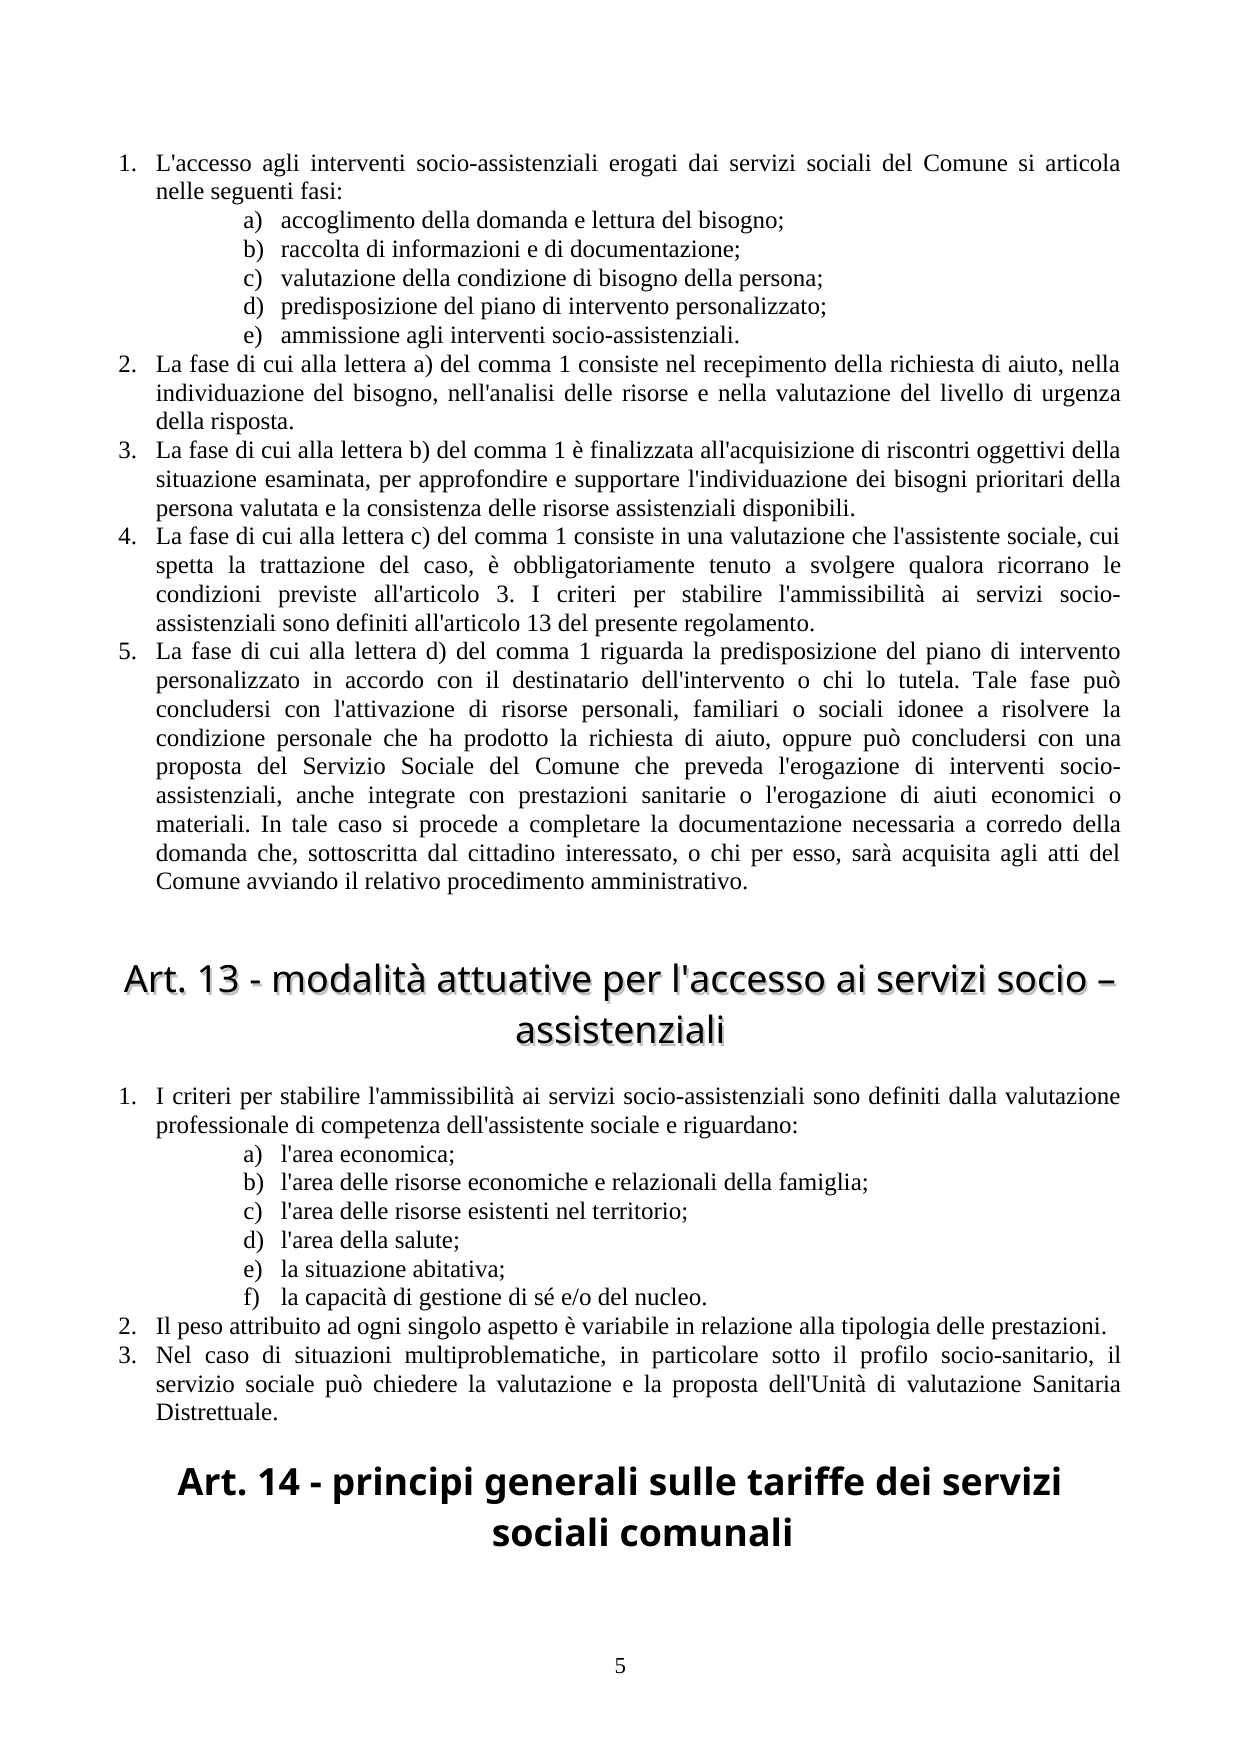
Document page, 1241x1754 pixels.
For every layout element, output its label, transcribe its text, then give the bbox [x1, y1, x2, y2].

list accoglimento della domanda e lettura del bisogno; [243, 205, 1122, 234]
list L'accesso agli interventi socio-assistenziali erogati dai servizi sociali del Comune si articola nelle seguenti fasi: [118, 148, 1122, 205]
list Il peso attribuito ad ogni singolo aspetto è variabile in relazione alla tipologia delle prestazioni. [118, 1311, 1122, 1340]
list la capacità di gestione di sé e/o del nucleo. [243, 1282, 1122, 1311]
list Nel caso di situazioni multiproblematiche, in particolare sotto il profilo socio-sanitario, il servizio sociale può chiedere la valutazione e la proposta dell'Unità di valutazione Sanitaria Distrettuale. [118, 1340, 1122, 1426]
text Art. 13 - modalità attuative per l'accesso ai servizi socio – assistenziali [118, 953, 1122, 1055]
subtitle Art. 14 - principi generali sulle tariffe dei servizi sociali comunali [118, 1455, 1122, 1557]
list valutazione della condizione di bisogno della persona; [243, 263, 1122, 291]
list I criteri per stabilire l'ammissibilità ai servizi socio-assistenziali sono definiti dalla valutazione professionale di competenza dell'assistente sociale e riguardano: [118, 1081, 1122, 1139]
list La fase di cui alla lettera b) del comma 1 è finalizzata all'acquisizione di riscontri oggettivi della situazione esaminata, per approfondire e supportare l'individuazione dei bisogni prioritari della persona valutata e la consistenza delle risorse assistenziali disponibili. [118, 435, 1122, 521]
list La fase di cui alla lettera d) del comma 1 riguarda la predisposizione del piano di intervento personalizzato in accordo con il destinatario dell'intervento o chi lo tutela. Tale fase può concludersi con l'attivazione di risorse personali, familiari o sociali idonee a risolvere la condizione personale che ha prodotto la richiesta di aiuto, oppure può concludersi con una proposta del Servizio Sociale del Comune che preveda l'erogazione di interventi socio-assistenziali, anche integrate con prestazioni sanitarie o l'erogazione di aiuti economici o materiali. In tale caso si procede a completare la documentazione necessaria a corredo della domanda che, sottoscritta dal cittadino interessato, o chi per esso, sarà acquisita agli atti del Comune avviando il relativo procedimento amministrativo. [118, 636, 1122, 895]
list l'area economica; [243, 1139, 1122, 1167]
list l'area delle risorse economiche e relazionali della famiglia; [243, 1167, 1122, 1196]
list l'area della salute; [243, 1225, 1122, 1254]
list predisposizione del piano di intervento personalizzato; [243, 291, 1122, 320]
list l'area delle risorse esistenti nel territorio; [243, 1196, 1122, 1225]
list raccolta di informazioni e di documentazione; [243, 234, 1122, 263]
list La fase di cui alla lettera a) del comma 1 consiste nel recepimento della richiesta di aiuto, nella individuazione del bisogno, nell'analisi delle risorse e nella valutazione del livello di urgenza della risposta. [118, 349, 1122, 435]
list La fase di cui alla lettera c) del comma 1 consiste in una valutazione che l'assistente sociale, cui spetta la trattazione del caso, è obbligatoriamente tenuto a svolgere qualora ricorrano le condizioni previste all'articolo 3. I criteri per stabilire l'ammissibilità ai servizi socio-assistenziali sono definiti all'articolo 13 del presente regolamento. [118, 521, 1122, 636]
list la situazione abitativa; [243, 1254, 1122, 1282]
list ammissione agli interventi socio-assistenziali. [243, 320, 1122, 349]
